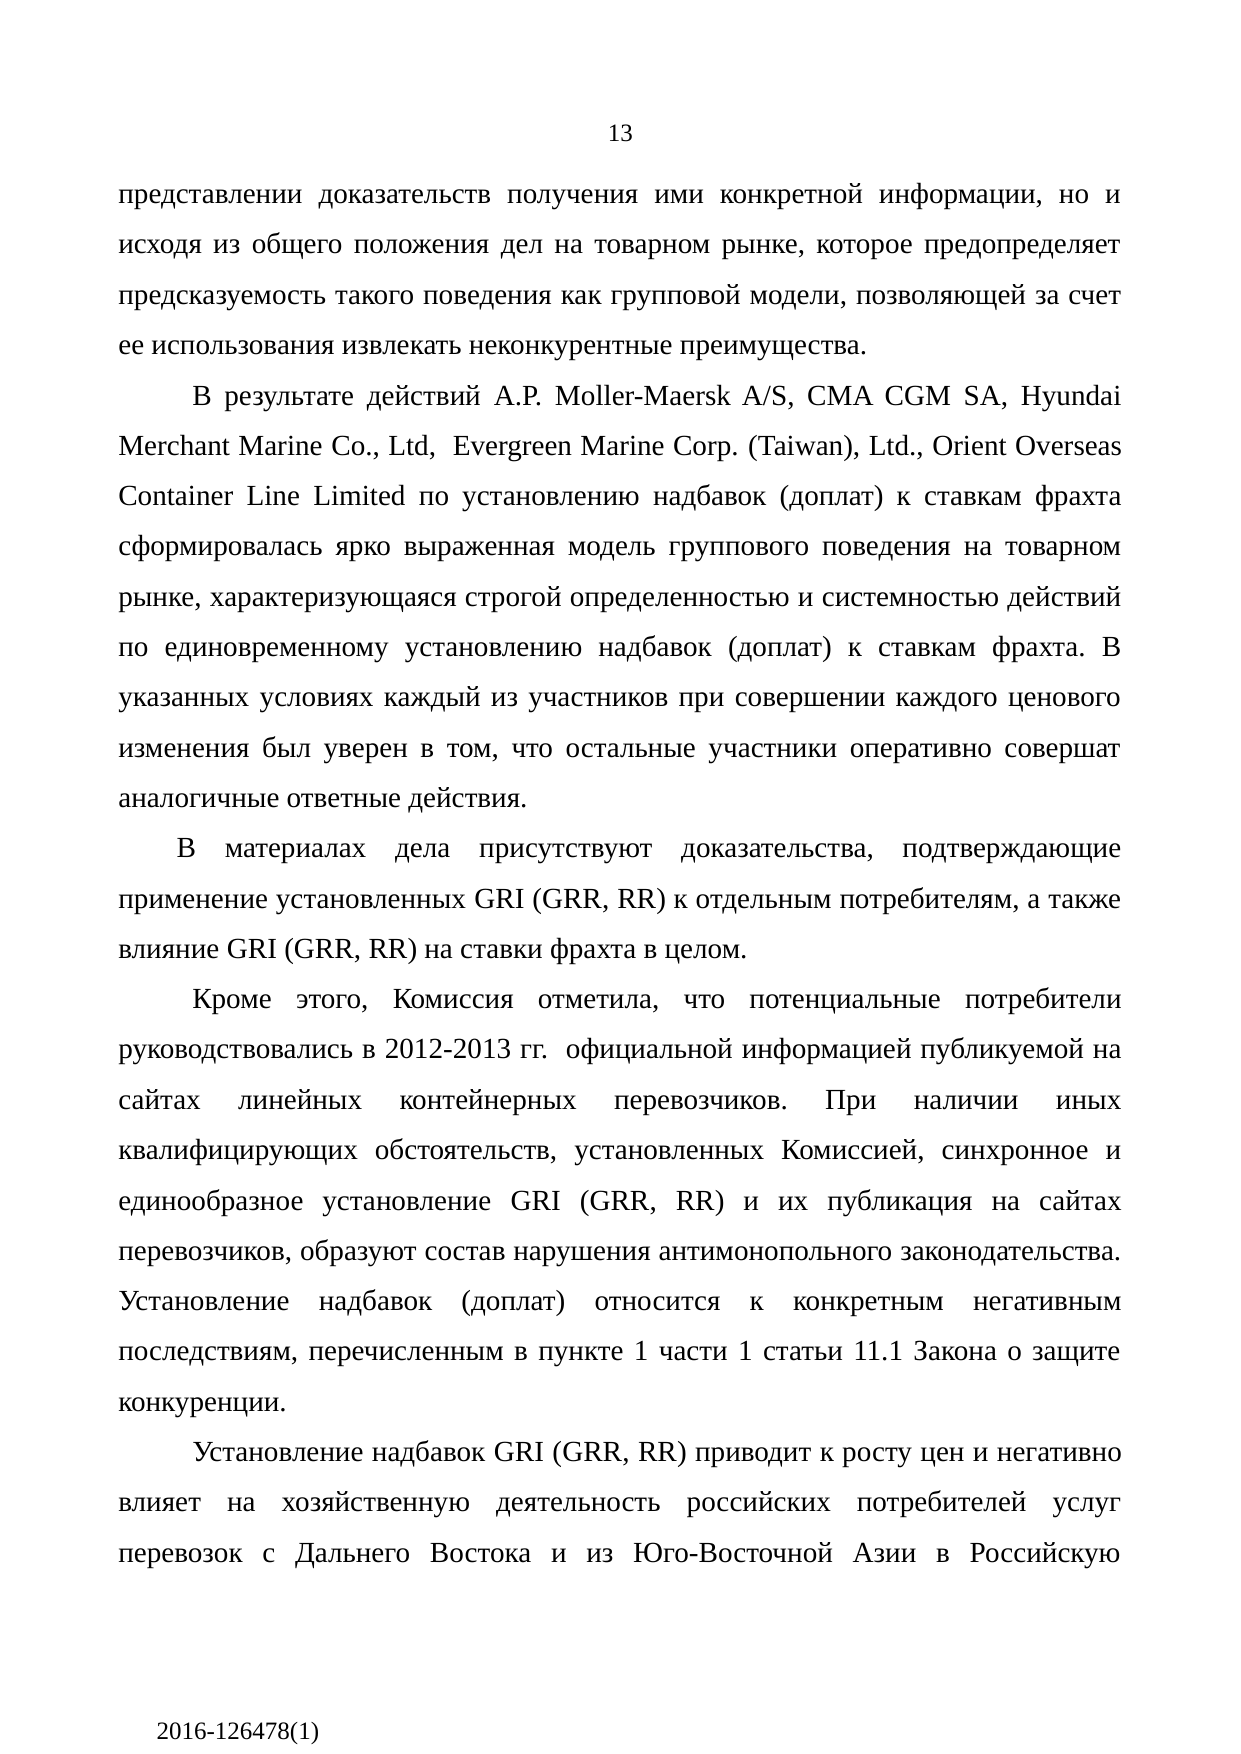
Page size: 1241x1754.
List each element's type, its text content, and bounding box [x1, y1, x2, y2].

text Установление надбавок GRI (GRR, RR) приводит к росту цен и негативно влияет на хозяйственную деятельность российских потребителей услуг перевозок с Дальнего Востока и из Юго-Восточной Азии в Российскую [118, 1434, 1122, 1568]
text В результате действий A.P. Moller-Maersk A/S, CMA CGM SA, Hyundai Merchant Marine Со., Ltd, Evergreen Marine Corp. (Taiwan), Ltd., Orient Overseas Container Line Limited по установлению надбавок (доплат) к ставкам фрахта сформировалась ярко выраженная модель группового поведения на товарном рынке, характеризующаяся строгой определенностью и системностью действий по единовременному установлению надбавок (доплат) к ставкам фрахта. В указанных условиях каждый из участников при совершении каждого ценового изменения был уверен в том, что остальные участники оперативно совершат аналогичные ответные действия. [118, 378, 1122, 814]
text представлении доказательств получения ими конкретной информации, но и исходя из общего положения дел на товарном рынке, которое предопределяет предсказуемость такого поведения как групповой модели, позволяющей за счет ее использования извлекать неконкурентные преимущества. [118, 176, 1122, 361]
text В материалах дела присутствуют доказательства, подтверждающие применение установленных GRI (GRR, RR) к отдельным потребителям, а также влияние GRI (GRR, RR) на ставки фрахта в целом. [118, 830, 1122, 964]
text Кроме этого, Комиссия отметила, что потенциальные потребители руководствовались в 2012-2013 гг. официальной информацией публикуемой на сайтах линейных контейнерных перевозчиков. При наличии иных квалифицирующих обстоятельств, установленных Комиссией, синхронное и единообразное установление GRI (GRR, RR) и их публикация на сайтах перевозчиков, образуют состав нарушения антимонопольного законодательства. Установление надбавок (доплат) относится к конкретным негативным последствиям, перечисленным в пункте 1 части 1 статьи 11.1 Закона о защите конкуренции. [118, 981, 1122, 1417]
